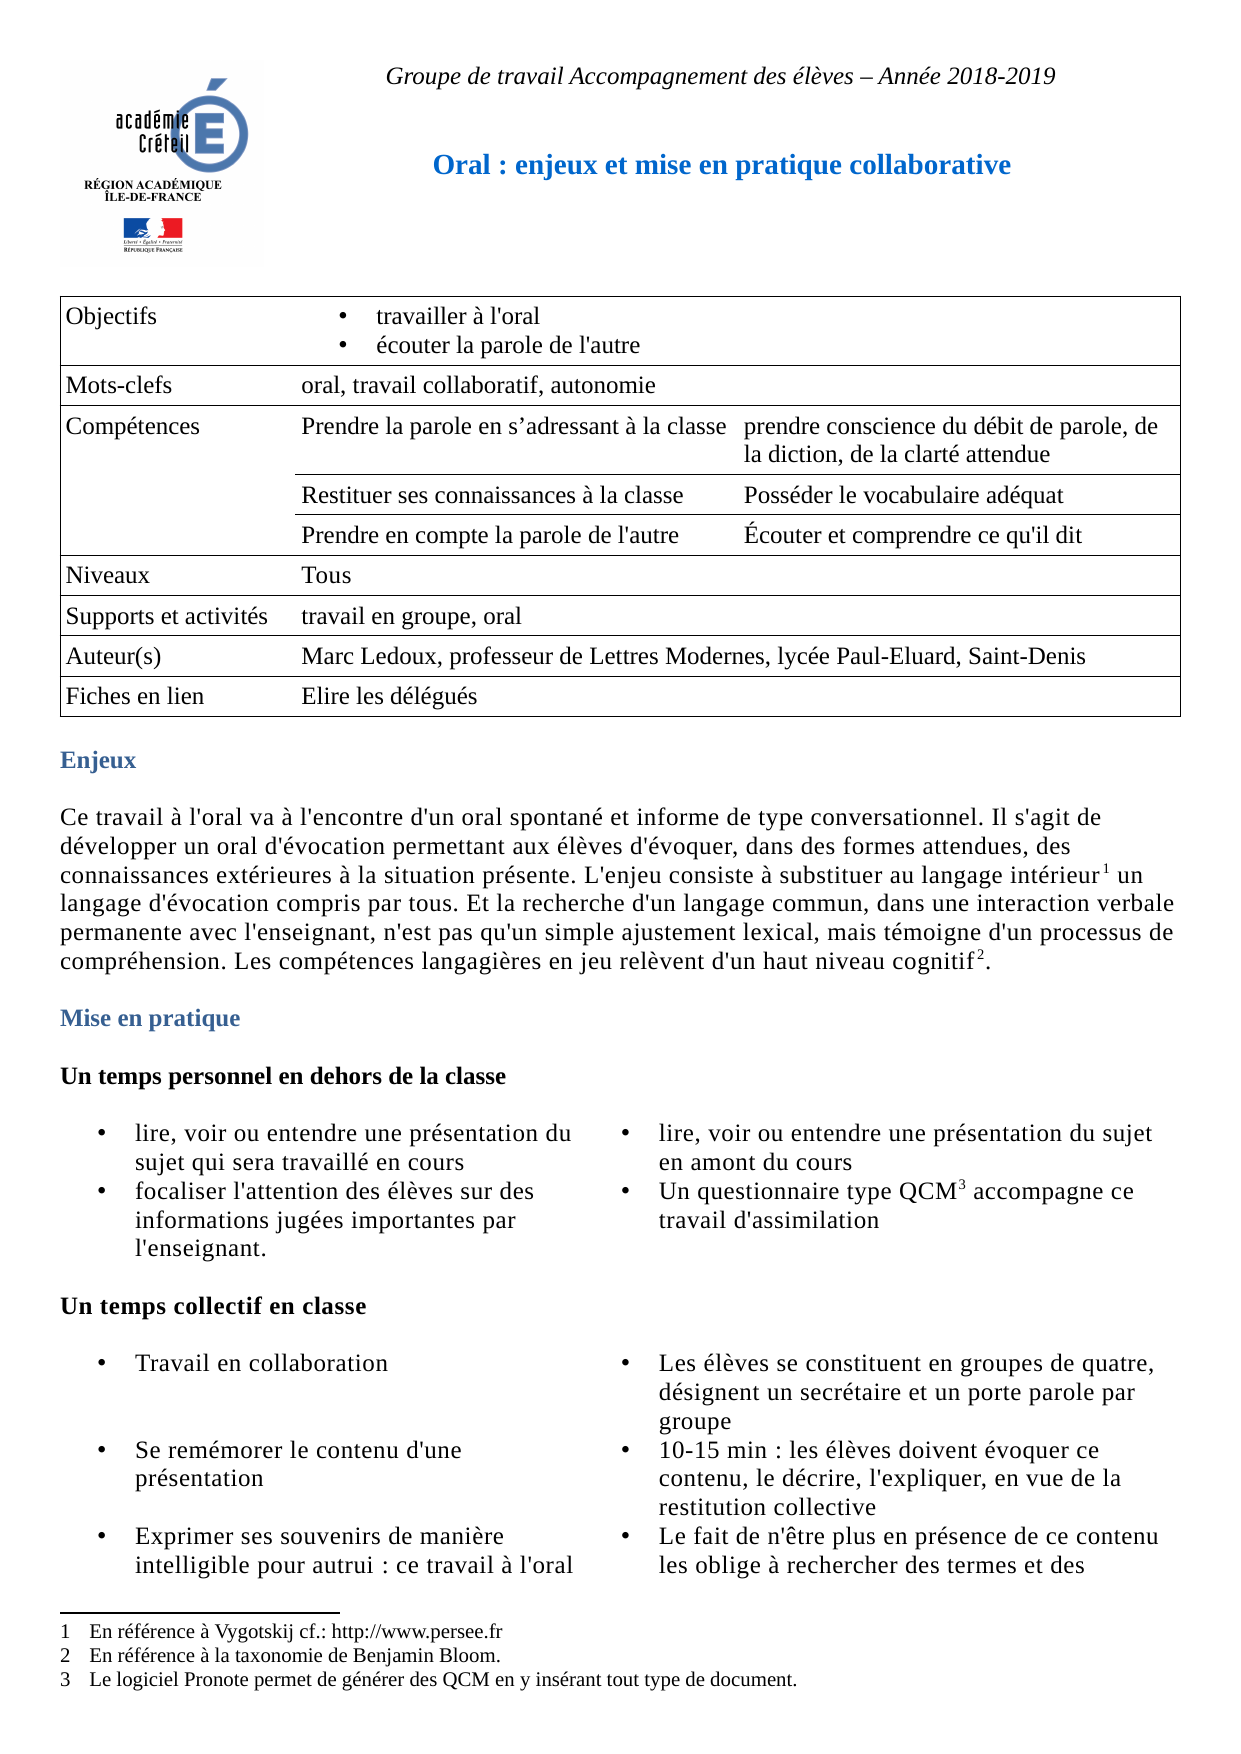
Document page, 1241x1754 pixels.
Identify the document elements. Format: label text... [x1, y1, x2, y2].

text Groupe de travail Accompagnement des élèves – Année 2018-2019 [264, 61, 1179, 89]
table_cell Prendre la parole en s’adressant à la classe [295, 406, 738, 474]
table_cell Niveaux [61, 556, 295, 595]
text Un temps collectif en classe [60, 1291, 1179, 1320]
table_cell Tous [295, 556, 1180, 595]
subtitle Mise en pratique [60, 1003, 1179, 1032]
table_cell travail en groupe, oral [295, 596, 1180, 635]
table_cell Posséder le vocabulaire adéquat [738, 475, 1180, 514]
table_header lire, voir ou entendre une présentation du sujet en amont du cours Un questionnaire type QCM accompagne ce travail d'assimilation [584, 1119, 1179, 1262]
picture [59, 60, 264, 267]
table_cell Supports et activités [61, 596, 295, 635]
table_header travailler à l'oral écouter la parole de l'autre [295, 297, 1180, 365]
table_header Les élèves se constituent en groupes de quatre, désignent un secrétaire et un porte parole par groupe 10-15 min : les élèves doivent évoquer ce contenu, le décrire, l'expliquer, en vue de la restitution collective Le fait de n'être plus en présence de ce contenu les oblige à rechercher des termes et des [584, 1349, 1179, 1578]
table_cell Auteur(s) [61, 636, 295, 676]
table_cell Compétences [61, 406, 295, 555]
text En référence à Vygotskij cf.: http://www.persee.fr [60, 1619, 1179, 1643]
text Un temps personnel en dehors de la classe [60, 1061, 1179, 1090]
table_cell prendre conscience du débit de parole, de la diction, de la clarté attendue [738, 406, 1180, 474]
table_cell Mots-clefs [61, 366, 295, 405]
table_cell Restituer ses connaissances à la classe [295, 475, 738, 514]
table_cell Elire les délégués [295, 677, 1180, 716]
table_header Travail en collaboration Se remémorer le contenu d'une présentation Exprimer ses souvenirs de manière intelligible pour autrui : ce travail à l'oral leur permet de passer d'un langage intérieur à une mise en mots entendus par tous, les engageant parfois dans un conflit cognitif où ils confrontent leurs représentations à celles des autres. Restitution collective Synthèse, orale puis écrite, est prise en charge par l'enseignant ou co-élaborée collectivement entre élèves et enseignant. [60, 1349, 584, 1578]
text En référence à la taxonomie de Benjamin Bloom. [60, 1643, 1179, 1667]
table_cell Marc Ledoux, professeur de Lettres Modernes, lycée Paul-Eluard, Saint-Denis [295, 636, 1180, 676]
table_cell Prendre en compte la parole de l'autre [295, 515, 738, 555]
table_cell Écouter et comprendre ce qu'il dit [738, 515, 1180, 555]
subtitle Enjeux [60, 745, 1179, 773]
table_cell Fiches en lien [61, 677, 295, 716]
table_header lire, voir ou entendre une présentation du sujet qui sera travaillé en cours focaliser l'attention des élèves sur des informations jugées importantes par l'enseignant. [60, 1119, 584, 1262]
table_cell oral, travail collaboratif, autonomie [295, 366, 1180, 405]
text Ce travail à l'oral va à l'encontre d'un oral spontané et informe de type conversationnel. Il s'agit de développer un oral d'évocation permettant aux élèves d'évoquer, dans des formes attendues, des connaissances extérieures à la situation présente. L'enjeu consiste à substituer au langage intérieur un langage d'évocation compris par tous. Et la recherche d'un langage commun, dans une interaction verbale permanente avec l'enseignant, n'est pas qu'un simple ajustement lexical, mais témoigne d'un processus de compréhension. Les compétences langagières en jeu relèvent d'un haut niveau cognitif. [60, 802, 1179, 975]
table_header Objectifs [61, 297, 295, 365]
text Oral : enjeux et mise en pratique collaborative [264, 147, 1179, 181]
